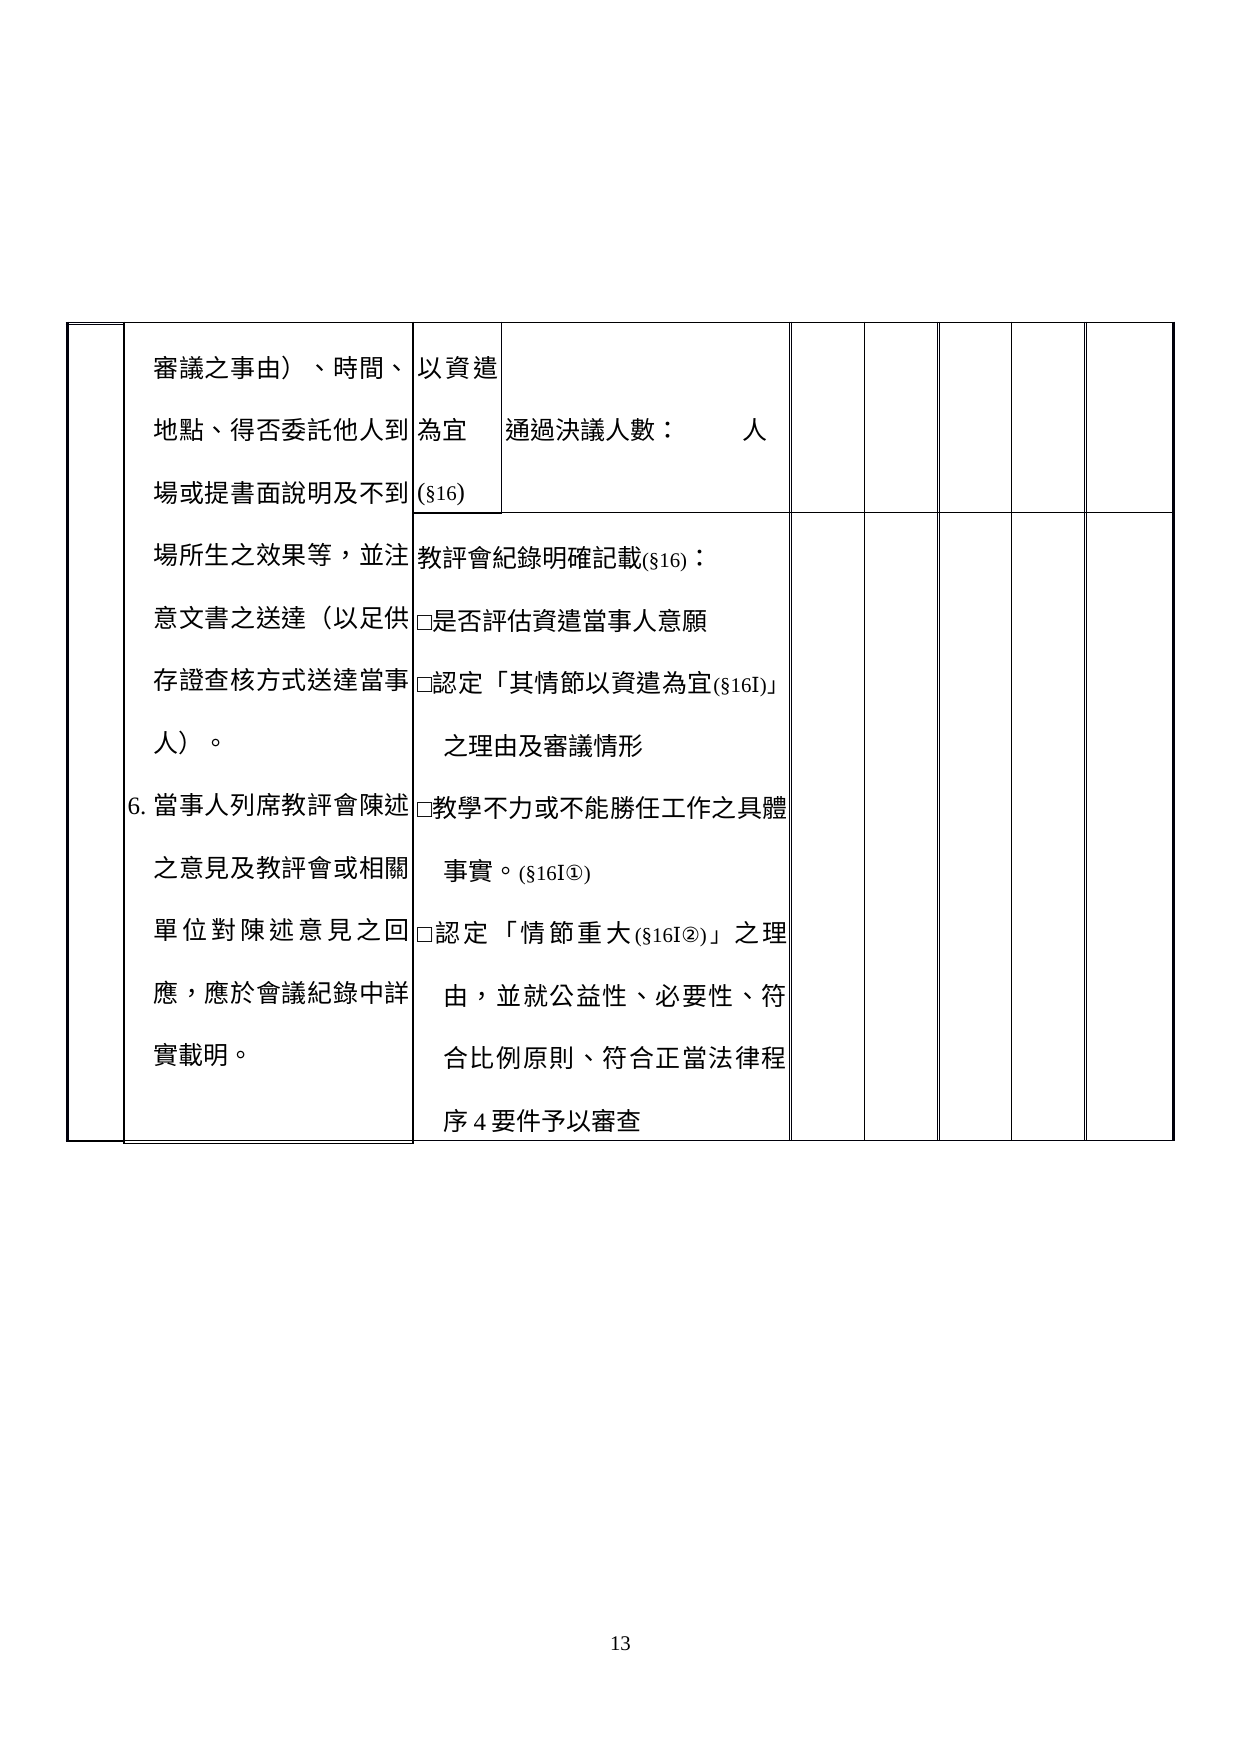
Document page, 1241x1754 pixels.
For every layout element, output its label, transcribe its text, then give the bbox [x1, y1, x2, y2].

table_cell [792, 513, 864, 1140]
table_cell [865, 323, 937, 512]
table_cell [1012, 323, 1084, 512]
table_cell [865, 513, 937, 1140]
table_cell [940, 323, 1011, 512]
table_cell [1087, 323, 1172, 512]
table_cell [1087, 513, 1172, 1140]
table_cell [940, 513, 1011, 1140]
table_cell 以資遣為宜 (§16) [414, 323, 501, 512]
table_cell [1012, 513, 1084, 1140]
table_cell [69, 325, 123, 1140]
table_cell [792, 323, 864, 512]
table_cell 教評會紀錄明確記載(§16)： □是否評估資遣當事人意願 □認定「其情節以資遣為宜(§16Ⅰ)」之理由及審議情形 □教學不力或不能勝任工作之具體事實。(§16Ⅰ①) □認定「情節重大(§16Ⅰ②)」之理由，並就公益性、必要性、符合比例原則、符合正當法律程序4要件予以審查 [414, 513, 789, 1140]
table_cell 校級教評會 校級教評會之組成（委員性別比例） 相關人員列席報告 討論、決議與紀錄（出席人數、決議人數、迴避，依據教師法第14條、第15條、第16條、第18條相關條款等規定） 依教師法施行細則第9條規定，給予當事人陳述意見。 學校通知當事人陳述意見時，書面通知中應記載詢問目的（合理揭示審議之事由）、時間、地點、得否委託他人到場或提書面說明及不到場所生之效果等，並注意文書之送達（以足供存證查核方式送達當事人）。 當事人列席教評會陳述之意見及教評會或相關單位對陳述意見之回應，應於會議紀錄中詳實載明。 [125, 323, 412, 1140]
table_cell 通過決議人數： 人 [502, 323, 789, 512]
